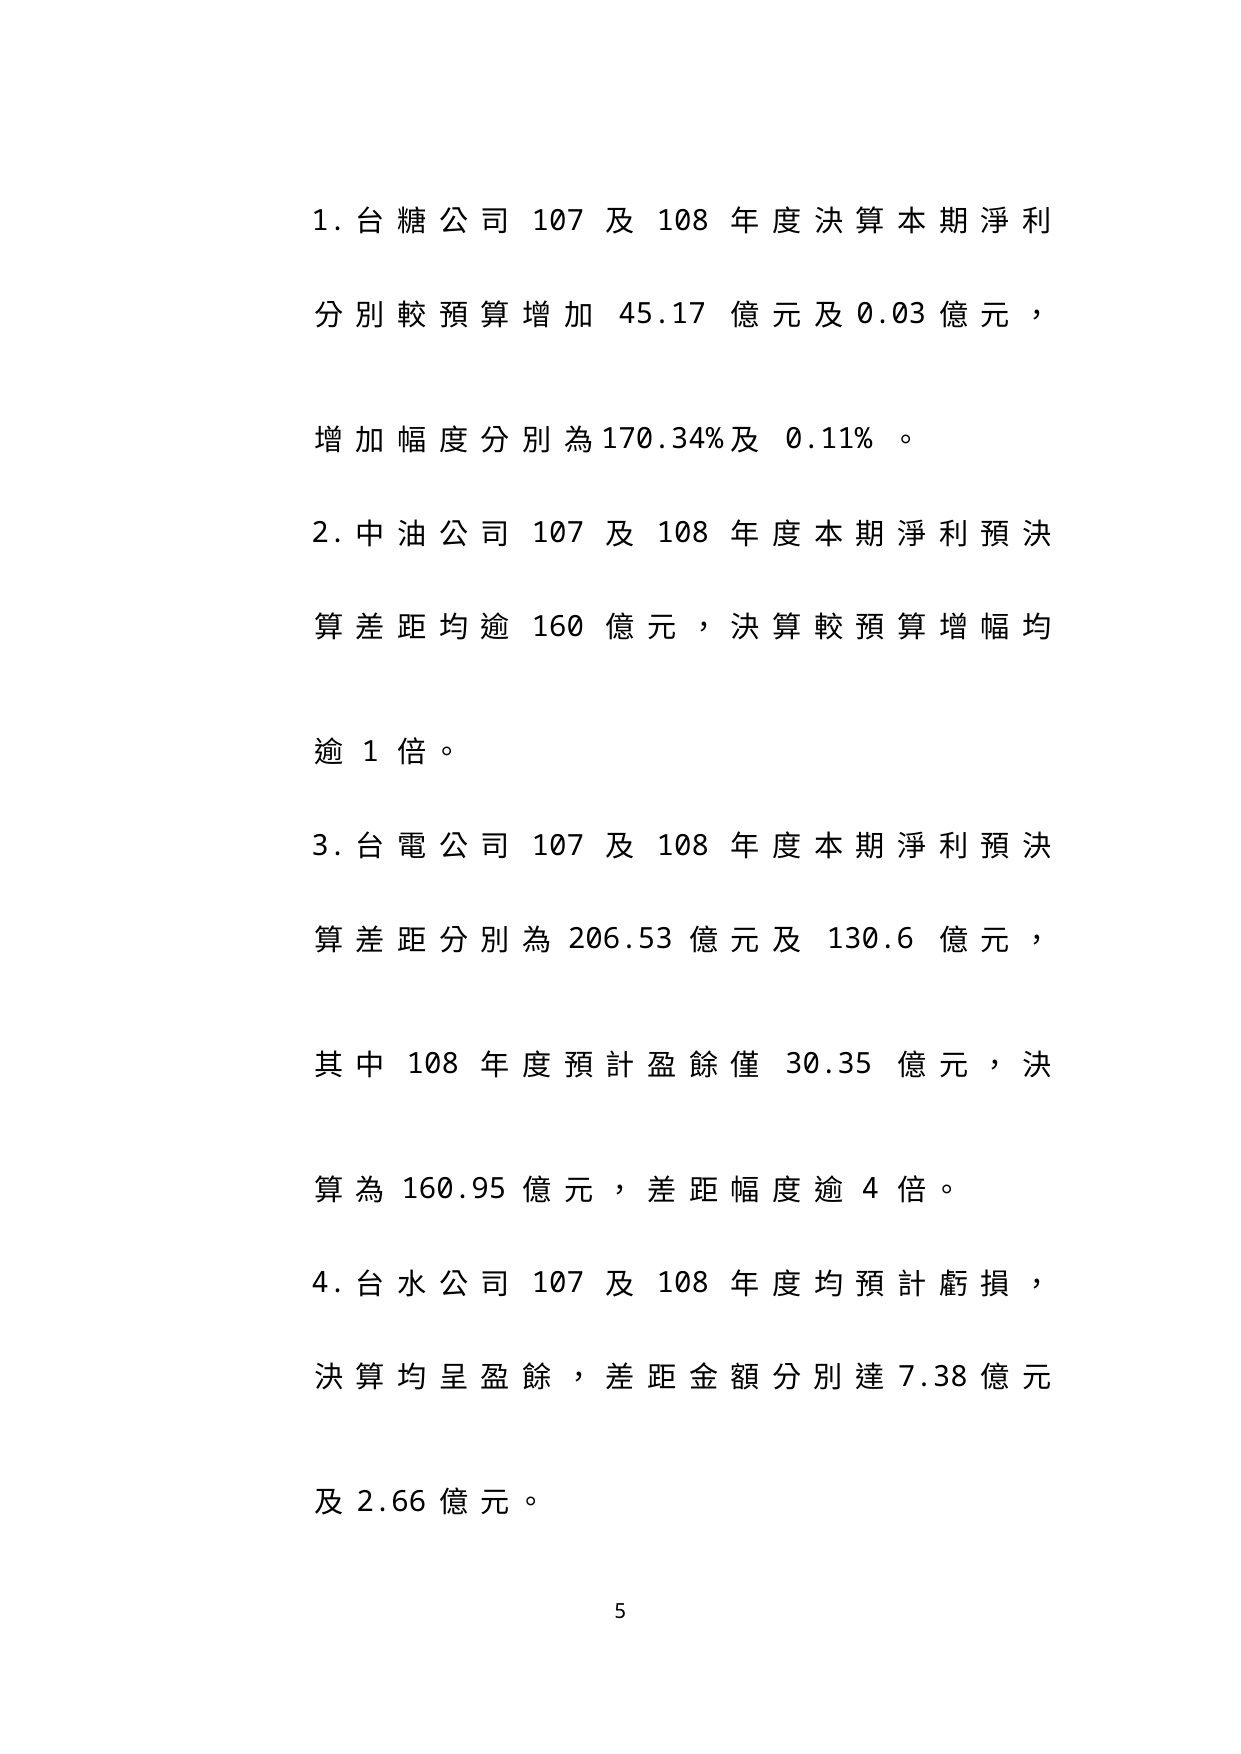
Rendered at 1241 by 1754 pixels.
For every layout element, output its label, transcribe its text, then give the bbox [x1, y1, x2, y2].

text 3.台電公司107及108年度本期淨利預決算差距分別為206.53億元及130.6億元，其中108年度預計盈餘僅30.35億元，決算為160.95億元，差距幅度逾4倍。 [271, 802, 1058, 1240]
text 4.台水公司107及108年度均預計虧損，決算均呈盈餘，差距金額分別達7.38億元及2.66億元。 [271, 1240, 1058, 1552]
text 1.台糖公司107及108年度決算本期淨利分別較預算增加45.17億元及0.03億元，增加幅度分別為170.34%及0.11%。 [271, 177, 1058, 490]
text 2.中油公司107及108年度本期淨利預決算差距均逾160億元，決算較預算增幅均逾1倍。 [271, 490, 1058, 802]
